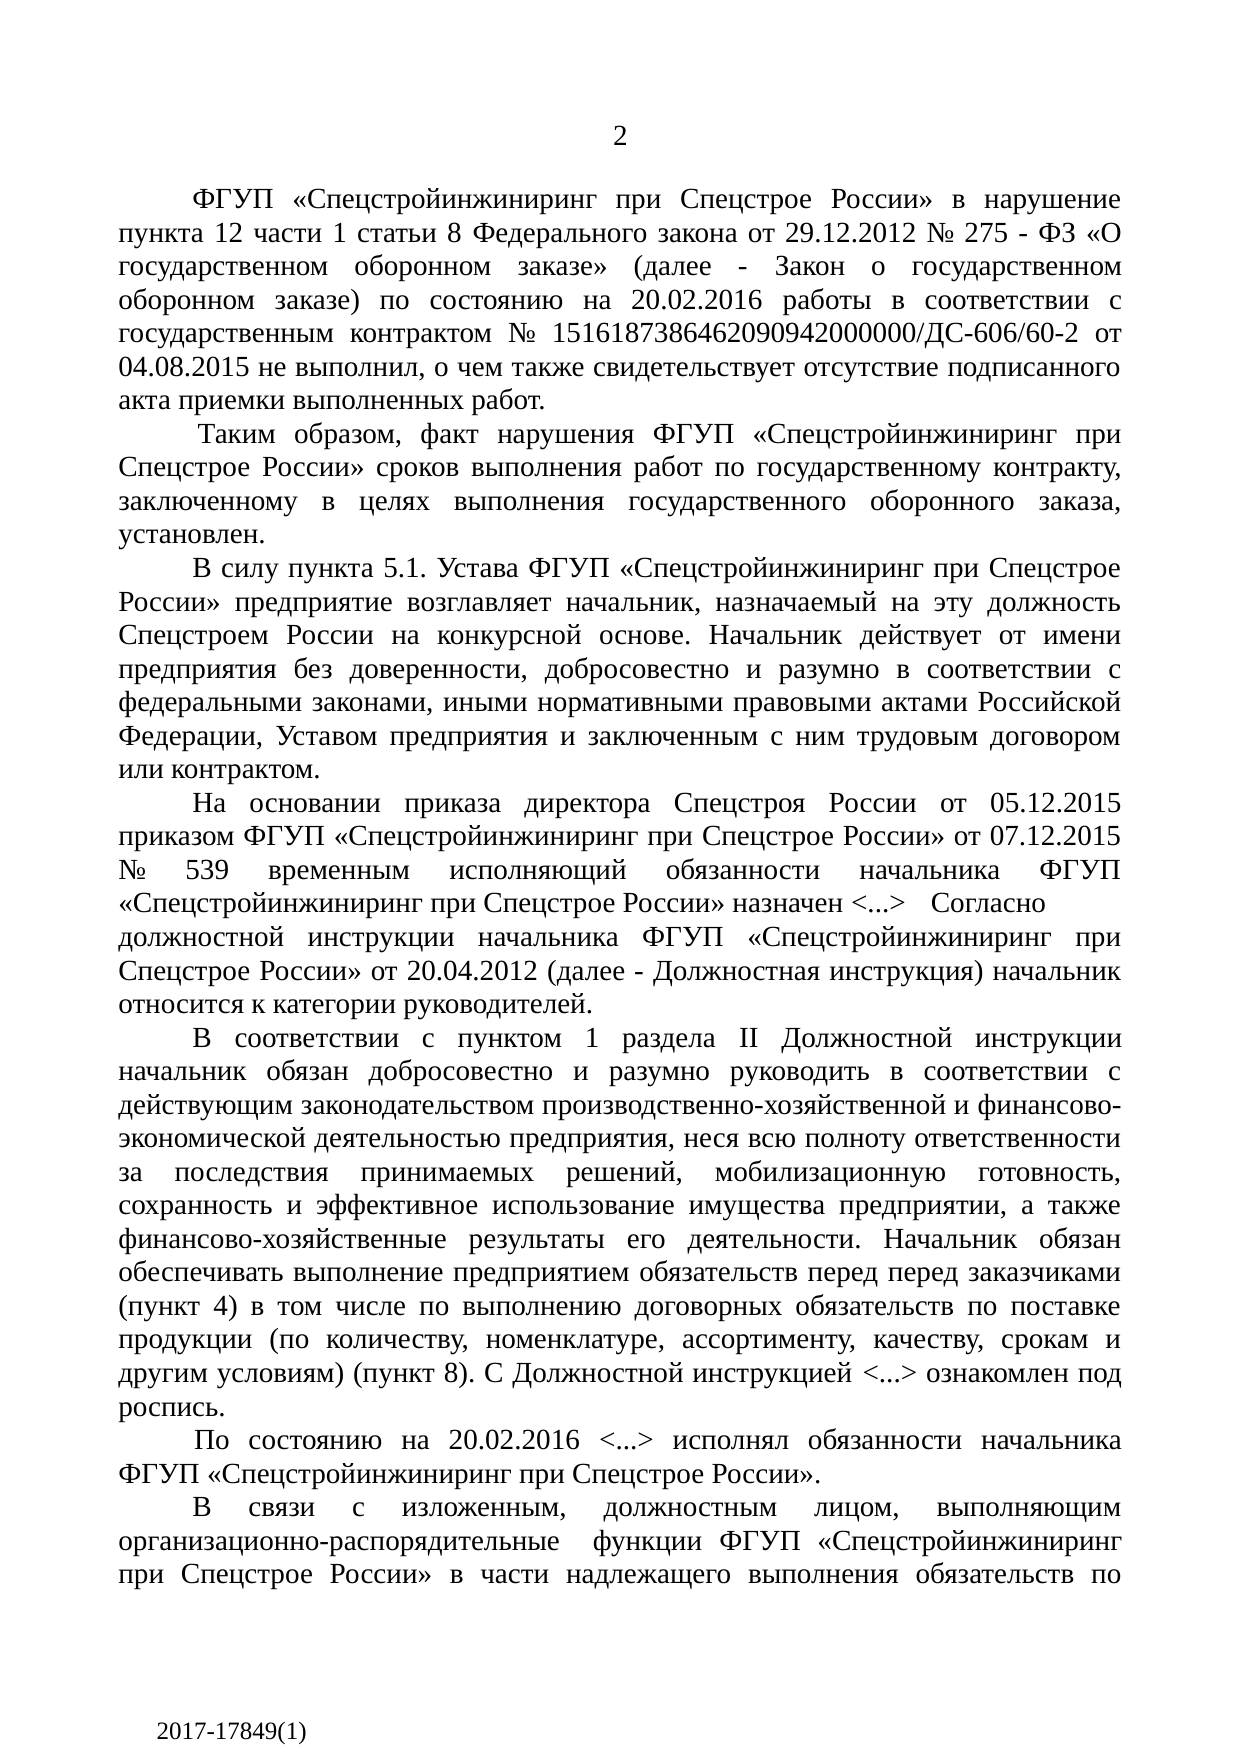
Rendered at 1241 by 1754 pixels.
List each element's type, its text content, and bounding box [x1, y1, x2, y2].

text В соответствии с пунктом 1 раздела II Должностной инструкции начальник обязан добросовестно и разумно руководить в соответствии с действующим законодательством производственно-хозяйственной и финансово-экономической деятельностью предприятия, неся всю полноту ответственности за последствия принимаемых решений, мобилизационную готовность, сохранность и эффективное использование имущества предприятии, а также финансово-хозяйственные результаты его деятельности. Начальник обязан обеспечивать выполнение предприятием обязательств перед перед заказчиками (пункт 4) в том числе по выполнению договорных обязательств по поставке продукции (по количеству, номенклатуре, ассортименту, качеству, срокам и другим условиям) (пункт 8). С Должностной инструкцией <...> ознакомлен под роспись. [118, 1020, 1122, 1422]
text ФГУП «Спецстройинжиниринг при Спецстрое России» в нарушение пункта 12 части 1 статьи 8 Федерального закона от 29.12.2012 № 275 - ФЗ «О государственном оборонном заказе» (далее - Закон о государственном оборонном заказе) по состоянию на 20.02.2016 работы в соответствии с государственным контрактом № 1516187386462090942000000/ДС-606/60-2 от 04.08.2015 не выполнил, о чем также свидетельствует отсутствие подписанного акта приемки выполненных работ. [118, 181, 1122, 416]
text В силу пункта 5.1. Устава ФГУП «Спецстройинжиниринг при Спецстрое России» предприятие возглавляет начальник, назначаемый на эту должность Спецстроем России на конкурсной основе. Начальник действует от имени предприятия без доверенности, добросовестно и разумно в соответствии с федеральными законами, иными нормативными правовыми актами Российской Федерации, Уставом предприятия и заключенным с ним трудовым договором или контрактом. [118, 550, 1122, 785]
text По состоянию на 20.02.2016 <...> исполнял обязанности начальника ФГУП «Спецстройинжиниринг при Спецстрое России». [118, 1422, 1122, 1489]
text В связи с изложенным, должностным лицом, выполняющим организационно-распорядительные функции ФГУП «Спецстройинжиниринг при Спецстрое России» в части надлежащего выполнения обязательств по [118, 1489, 1122, 1590]
text Таким образом, факт нарушения ФГУП «Спецстройинжиниринг при Спецстрое России» сроков выполнения работ по государственному контракту, заключенному в целях выполнения государственного оборонного заказа, установлен. [118, 416, 1122, 550]
text На основании приказа директора Спецстроя России от 05.12.2015 приказом ФГУП «Спецстройинжиниринг при Спецстрое России» от 07.12.2015 № 539 временным исполняющий обязанности начальника ФГУП «Спецстройинжиниринг при Спецстрое России» назначен <...> Согласно должностной инструкции начальника ФГУП «Спецстройинжиниринг при Спецстрое России» от 20.04.2012 (далее - Должностная инструкция) начальник относится к категории руководителей. [118, 785, 1122, 1020]
